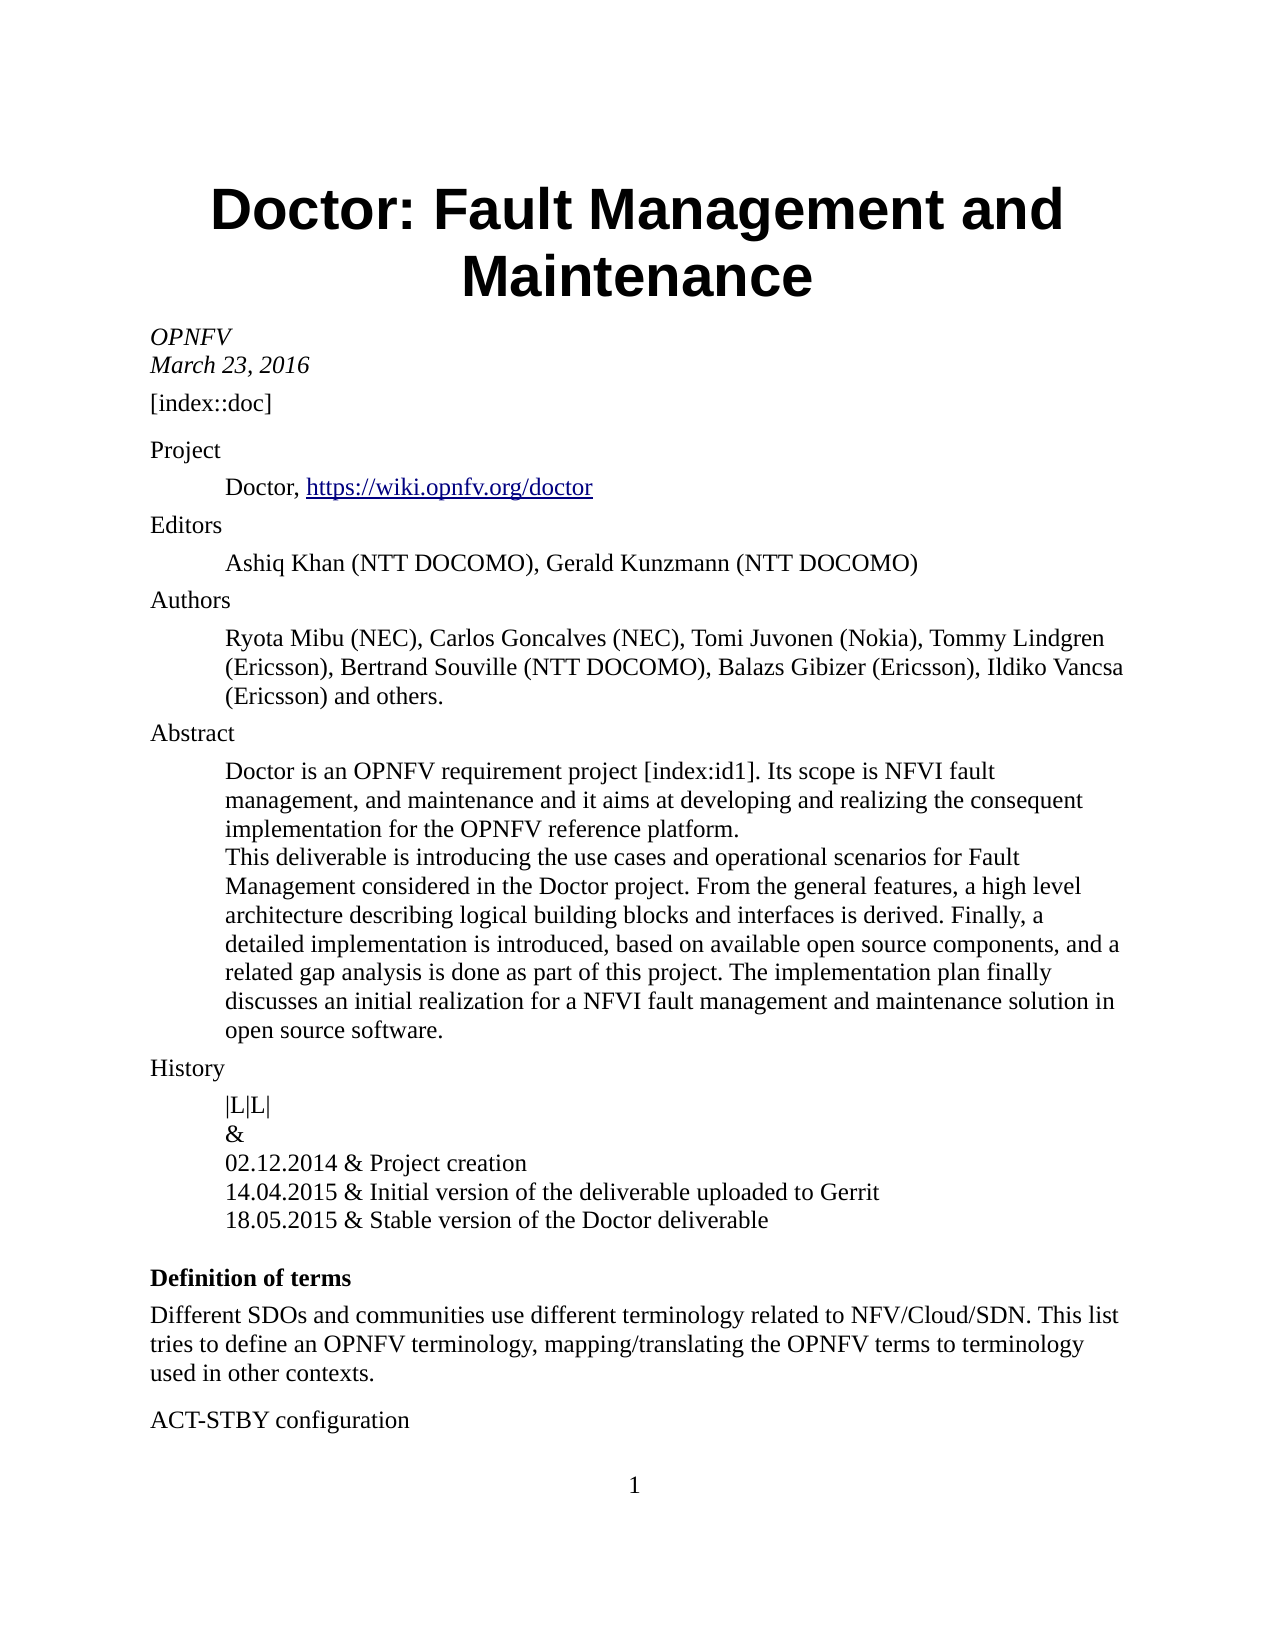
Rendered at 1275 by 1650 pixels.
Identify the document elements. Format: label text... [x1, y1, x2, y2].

text OPNFV [150, 322, 1125, 350]
text Doctor is an OPNFV requirement project [index:id1]. Its scope is NFVI fault management, and maintenance and it aims at developing and realizing the consequent implementation for the OPNFV reference platform. [225, 756, 1125, 842]
text Different SDOs and communities use different terminology related to NFV/Cloud/SDN. This list tries to define an OPNFV terminology, mapping/translating the OPNFV terms to terminology used in other contexts. [150, 1301, 1125, 1387]
text Authors [150, 586, 1125, 614]
text [index::doc] [150, 388, 1125, 417]
text |L|L| [225, 1090, 1125, 1119]
text Ashiq Khan (NTT DOCOMO), Gerald Kunzmann (NTT DOCOMO) [225, 548, 1125, 577]
text Ryota Mibu (NEC), Carlos Goncalves (NEC), Tomi Juvonen (Nokia), Tommy Lindgren (Ericsson), Bertrand Souville (NTT DOCOMO), Balazs Gibizer (Ericsson), Ildiko Vancsa (Ericsson) and others. [225, 623, 1125, 709]
text March 23, 2016 [150, 350, 1125, 379]
text & 02.12.2014 & Project creation 14.04.2015 & Initial version of the deliverable uploaded to Gerrit 18.05.2015 & Stable version of the Doctor deliverable [225, 1119, 1125, 1263]
text This deliverable is introducing the use cases and operational scenarios for Fault Management considered in the Doctor project. From the general features, a high level architecture describing logical building blocks and interfaces is derived. Finally, a detailed implementation is introduced, based on available open source components, and a related gap analysis is done as part of this project. The implementation plan finally discusses an initial realization for a NFVI fault management and maintenance solution in open source software. [225, 842, 1125, 1044]
text Doctor, https://wiki.opnfv.org/doctor [225, 472, 1125, 501]
text History [150, 1053, 1125, 1081]
text Editors [150, 510, 1125, 539]
text Definition of terms [150, 1263, 1125, 1292]
text ACT-STBY configuration [150, 1405, 1125, 1433]
text Project [150, 435, 1125, 463]
title Doctor: Fault Management and Maintenance [150, 175, 1125, 309]
text Abstract [150, 718, 1125, 747]
